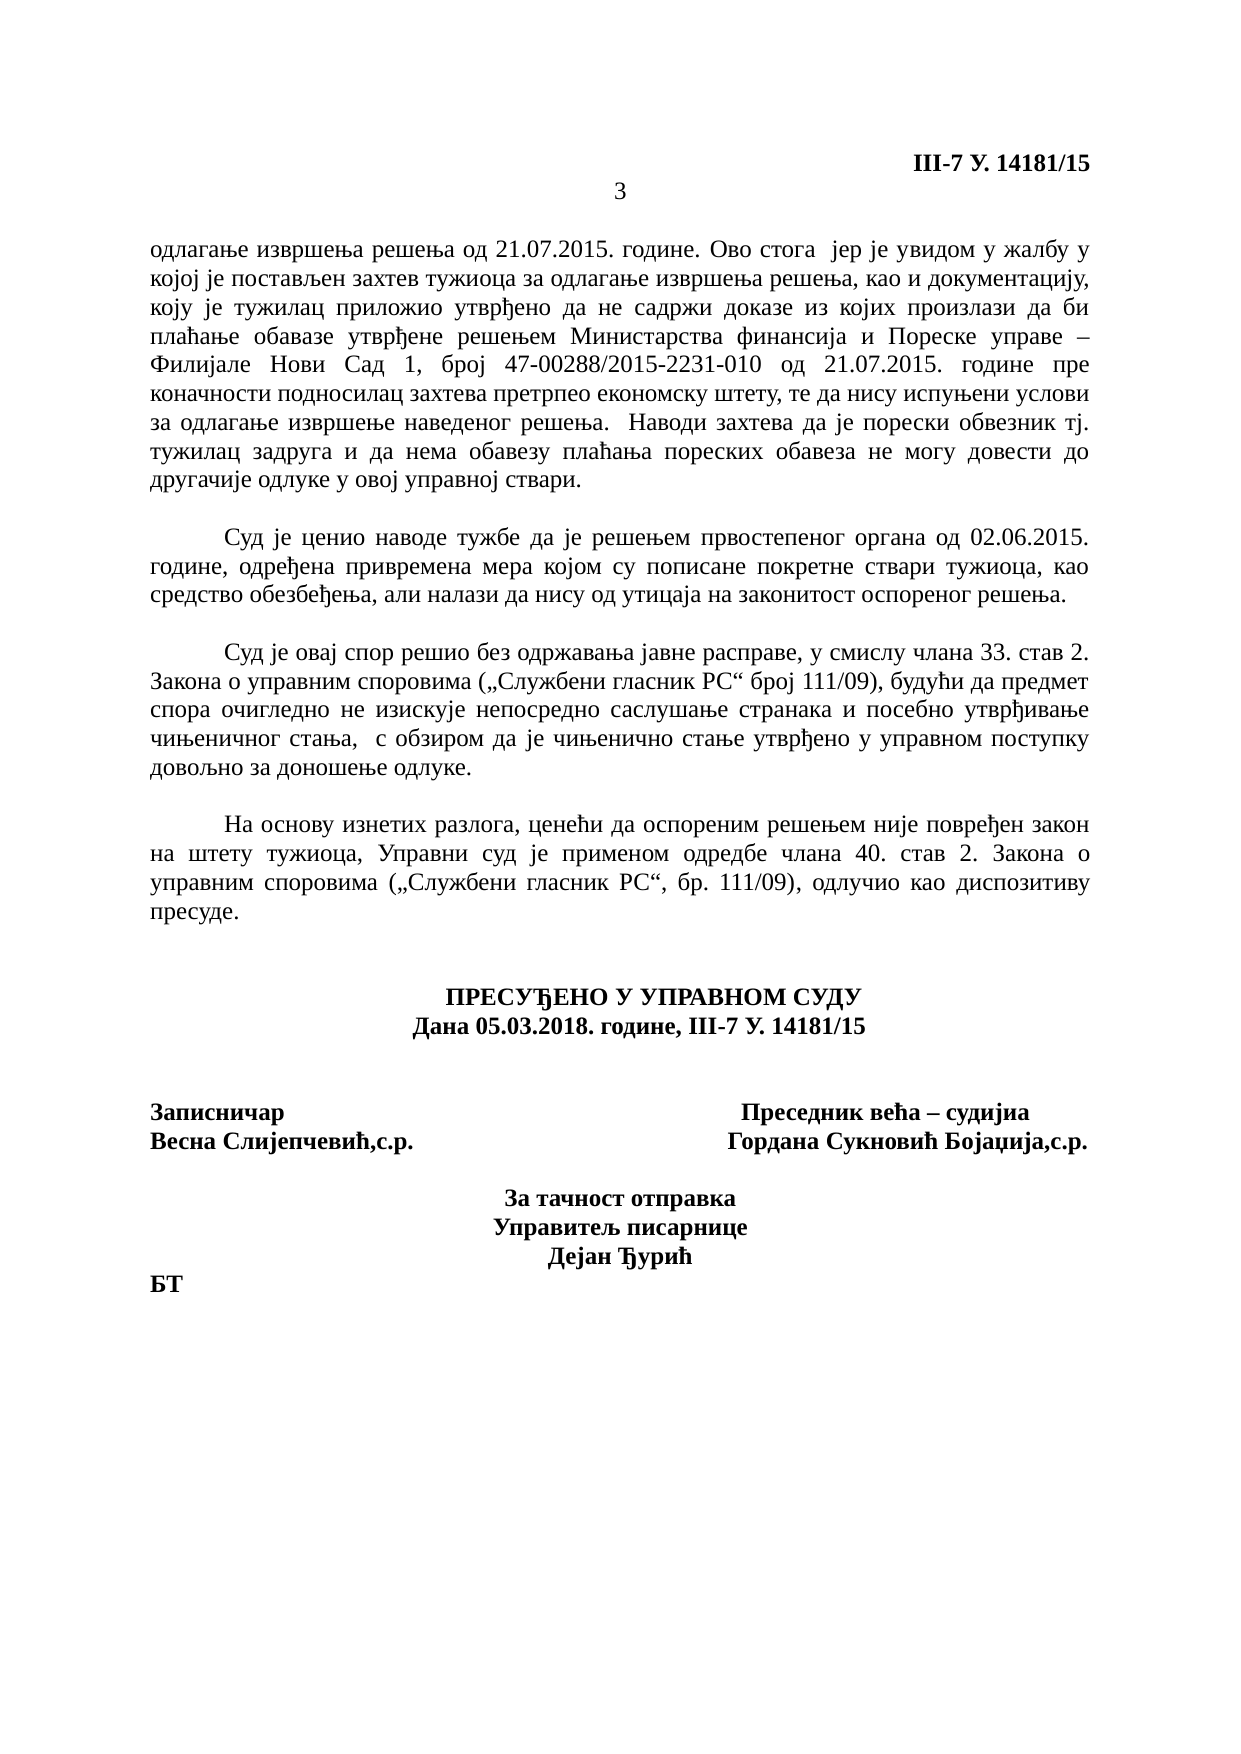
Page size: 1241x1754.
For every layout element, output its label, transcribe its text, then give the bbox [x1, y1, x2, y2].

text За тачност отправка [150, 1183, 1090, 1212]
text БТ [150, 1269, 1089, 1298]
text ПРЕСУЂЕНО У УПРАВНОМ СУДУ [150, 982, 1090, 1011]
text Весна Слијепчевић,с.р. Гордана Сукновић Бојаџија,с.р. [150, 1126, 1090, 1183]
text Дана 05.03.2018. године, III-7 У. 14181/15 [150, 1011, 1090, 1039]
text одлагање извршења решења од 21.07.2015. године. Ово стога јер је увидом у жалбу у којој је постављен захтев тужиоца за одлагање извршења решења, као и документацију, коју је тужилац приложио утврђено да не садржи доказе из којих произлази да би плаћање обавaзе утврђене решењем Министарства финансија и Пореске управе – Филијале Нови Сад 1, број 47-00288/2015-2231-010 од 21.07.2015. године пре коначности подносилац захтева претрпео економску штету, те да нису испуњени услови за одлагање извршење наведеног решења. Наводи захтева да је порески обвезник тј. тужилац задруга и да нема обавезу плаћања пореских обавеза не могу довести до другачије одлуке у овој управној ствари. [150, 234, 1090, 493]
text Суд је ценио наводе тужбе да је решењем првостепеног органа од 02.06.2015. године, одређена привремена мера којом су пописане покретне ствари тужиоца, као средство обезбеђења, али налази да нису од утицаја на законитост оспореног решења. [150, 522, 1090, 608]
text Управитељ писарнице [150, 1212, 1090, 1241]
text Записничар Преседник већа – судијиа [150, 1097, 1090, 1126]
text Дејан Ђурић [150, 1241, 1090, 1269]
text На основу изнетих разлога, ценећи да оспореним решењем није повређен закон на штету тужиоца, Управни суд је применом одредбе члана 40. став 2. Закона о управним споровима („Службени гласник РС“, бр. 111/09), одлучио као диспозитиву пресуде. [150, 809, 1090, 924]
text Суд је овај спор решио без одржавања јавне расправе, у смислу члана 33. став 2. Закона о управним споровима („Службени гласник РС“ број 111/09), будући да предмет спора очигледно не изискује непосредно саслушање странака и посебно утврђивање чињеничног стања, с обзиром да је чињенично стање утврђено у управном поступку довољно за доношење одлуке. [150, 637, 1090, 781]
